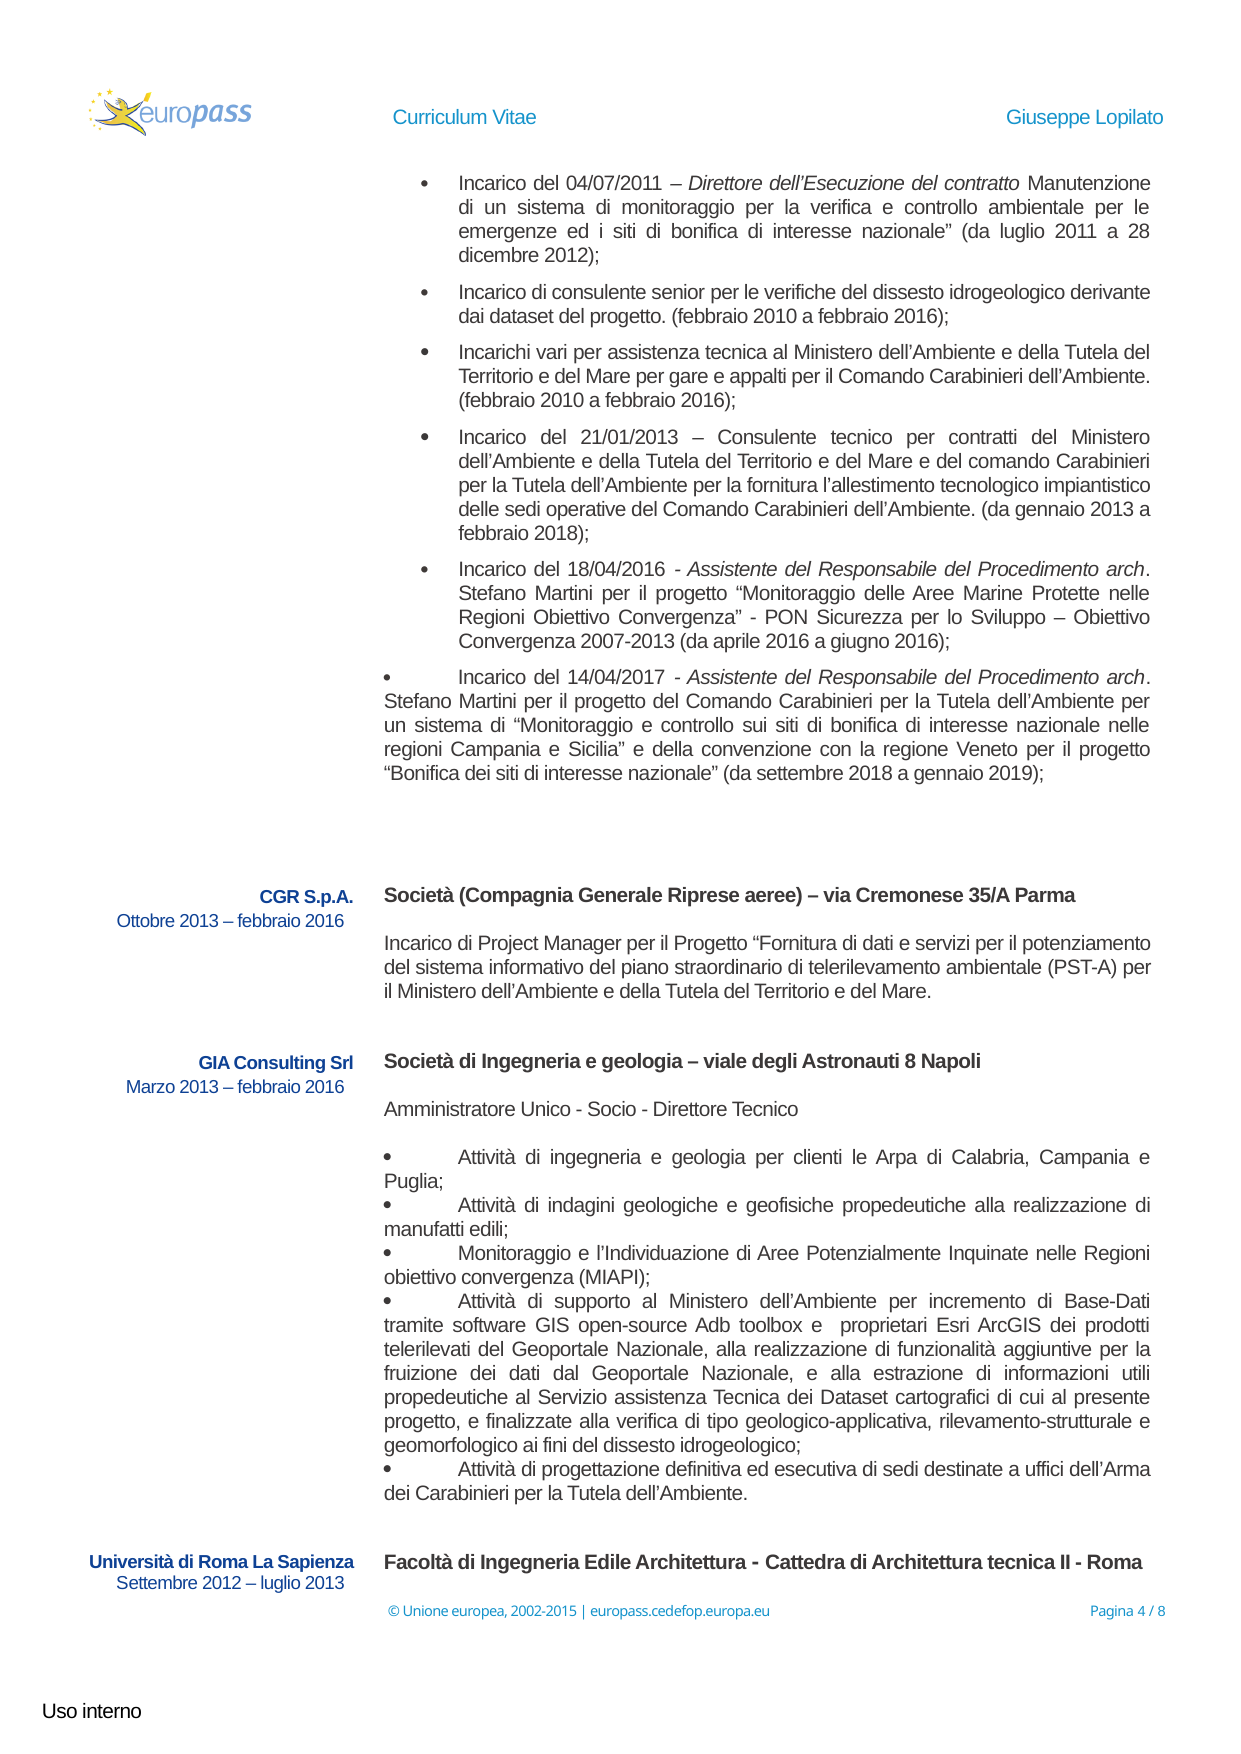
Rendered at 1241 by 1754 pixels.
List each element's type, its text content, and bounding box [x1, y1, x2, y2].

table_header CGR S.p.A. Ottobre 2013 – febbraio 2016 [89, 883, 384, 1029]
table_header Società (Compagnia Generale Riprese aeree) – via Cremonese 35/A Parma Incarico di Project Manager per il Progetto “Fornitura di dati e servizi per il potenziamento del sistema informativo del piano straordinario di telerilevamento ambientale (PST-A) per il Ministero dell’Ambiente e della Tutela del Territorio e del Mare. [384, 883, 1169, 1029]
table_header Facoltà di Ingegneria Edile Architettura - Cattedra di Architettura tecnica II - Roma [384, 1548, 1169, 1598]
table_header GIA Consulting Srl Marzo 2013 – febbraio 2016 [89, 1049, 384, 1528]
table_cell [89, 171, 384, 844]
table_cell Incarichi: Incarico del 10/02/2010 – Assistenza alla Direzione per l’Esecuzione dei Contratti per l’analisi e l’elaborazione dei dati Li.D.A.R. tramite strumenti GIS con l’acquisizione dei Modelli Digitali del Terreno (DTM – Digital Terrain Model) e di superficie (DSM – Digital Surface Model) di ampie porzioni di territorio, atte alla prevenzione del rischio idrogeologico .Assistenza alla realizzazione di una infrastruttura di enti cooperanti che mettono in condivisione le proprie cartografie nell’ottica di una “Infrastruttura di Dati Nazionali” (IDN o National Spatial Data Infrastructure nell’accezione inglese) secondo la definizione della direttiva europea INSPIRE (INfrastructure for SPatial InfoRmation in Europe) - (da febbraio 2010 a dicembre 2011); Incarico del 04/07/2011 – Direttore dell’Esecuzione del contratto Manutenzione di un sistema di monitoraggio per la verifica e controllo ambientale per le emergenze ed i siti di bonifica di interesse nazionale” (da luglio 2011 a 28 dicembre 2012); Incarico di consulente senior per le verifiche del dissesto idrogeologico derivante dai dataset del progetto. (febbraio 2010 a febbraio 2016); Incarichi vari per assistenza tecnica al Ministero dell’Ambiente e della Tutela del Territorio e del Mare per gare e appalti per il Comando Carabinieri dell’Ambiente. (febbraio 2010 a febbraio 2016); Incarico del 21/01/2013 – Consulente tecnico per contratti del Ministero dell’Ambiente e della Tutela del Territorio e del Mare e del comando Carabinieri per la Tutela dell’Ambiente per la fornitura l’allestimento tecnologico impiantistico delle sedi operative del Comando Carabinieri dell’Ambiente. (da gennaio 2013 a febbraio 2018); Incarico del 18/04/2016 - Assistente del Responsabile del Procedimento arch. Stefano Martini per il progetto “Monitoraggio delle Aree Marine Protette nelle Regioni Obiettivo Convergenza” - PON Sicurezza per lo Sviluppo – Obiettivo Convergenza 2007-2013 (da aprile 2016 a giugno 2016); Incarico del 14/04/2017 - Assistente del Responsabile del Procedimento arch. Stefano Martini per il progetto del Comando Carabinieri per la Tutela dell’Ambiente per un sistema di “Monitoraggio e controllo sui siti di bonifica di interesse nazionale nelle regioni Campania e Sicilia” e della convenzione con la regione Veneto per il progetto “Bonifica dei siti di interesse nazionale” (da settembre 2018 a gennaio 2019); [384, 171, 1169, 809]
table_header Società di Ingegneria e geologia – viale degli Astronauti 8 Napoli Amministratore Unico - Socio - Direttore Tecnico Attività di ingegneria e geologia per clienti le Arpa di Calabria, Campania e Puglia; Attività di indagini geologiche e geofisiche propedeutiche alla realizzazione di manufatti edili; Monitoraggio e l’Individuazione di Aree Potenzialmente Inquinate nelle Regioni obiettivo convergenza (MIAPI); Attività di supporto al Ministero dell’Ambiente per incremento di Base-Dati tramite software GIS open-source Adb toolbox e proprietari Esri ArcGIS dei prodotti telerilevati del Geoportale Nazionale, alla realizzazione di funzionalità aggiuntive per la fruizione dei dati dal Geoportale Nazionale, e alla estrazione di informazioni utili propedeutiche al Servizio assistenza Tecnica dei Dataset cartografici di cui al presente progetto, e finalizzate alla verifica di tipo geologico-applicativa, rilevamento-strutturale e geomorfologico ai fini del dissesto idrogeologico; Attività di progettazione definitiva ed esecutiva di sedi destinate a uffici dell’Arma dei Carabinieri per la Tutela dell’Ambiente. [384, 1049, 1169, 1528]
table_header Università di Roma La Sapienza Settembre 2012 – luglio 2013 [89, 1548, 384, 1598]
table_cell [384, 809, 1169, 844]
